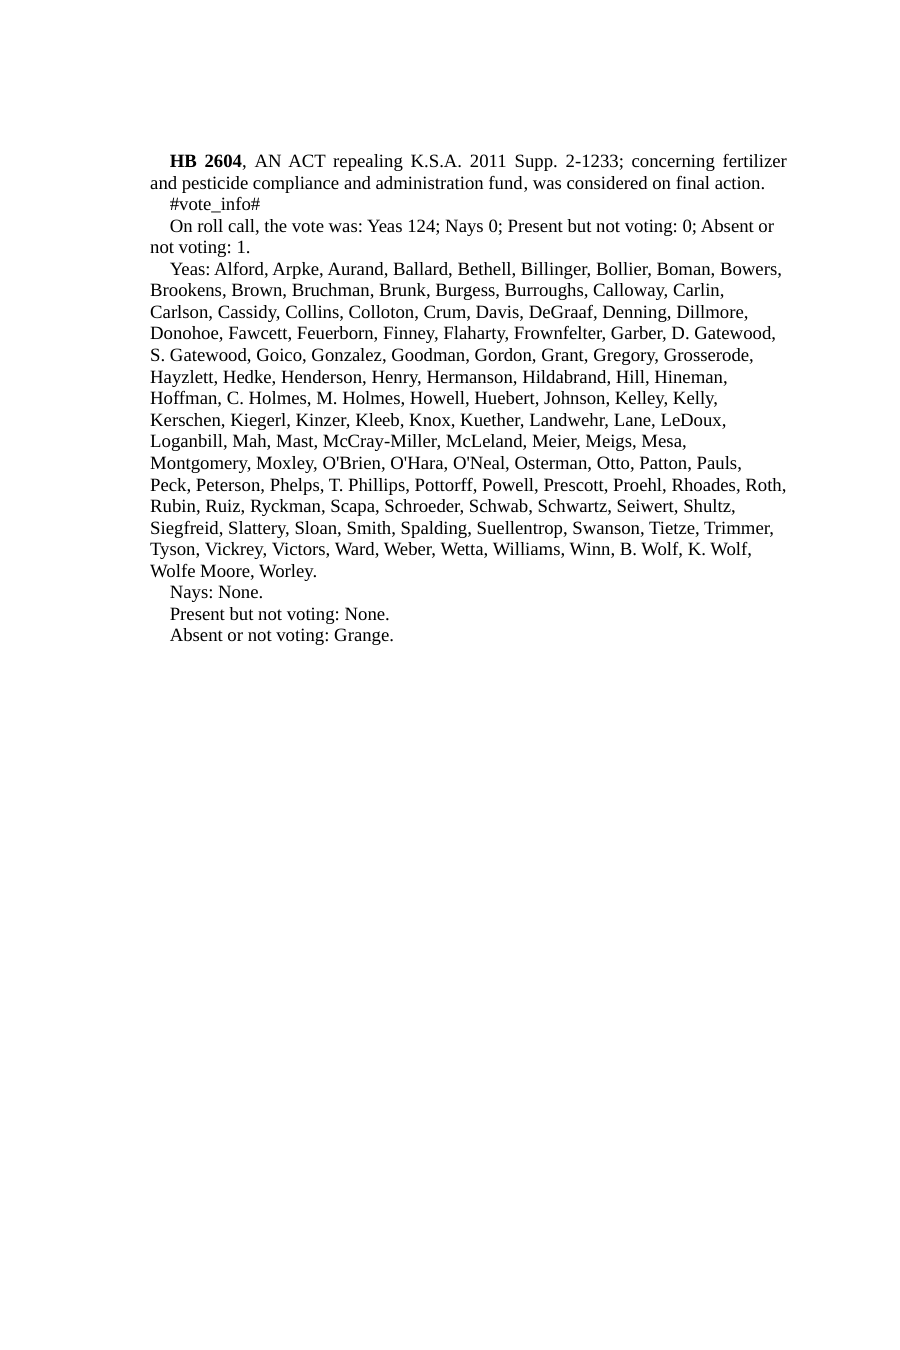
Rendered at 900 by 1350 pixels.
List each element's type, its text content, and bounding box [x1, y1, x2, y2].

text On roll call, the vote was: Yeas 124; Nays 0; Present but not voting: 0; Absent or not voting: 1. [150, 215, 787, 258]
text Nays: None. [150, 581, 787, 603]
text Present but not voting: None. [150, 603, 787, 624]
text HB 2604, AN ACT repealing K.S.A. 2011 Supp. 2-1233; concerning fertilizer and pesticide compliance and administration fund, was considered on final action. [150, 150, 787, 193]
text Absent or not voting: Grange. [150, 624, 787, 646]
text Yeas: Alford, Arpke, Aurand, Ballard, Bethell, Billinger, Bollier, Boman, Bowers, Brookens, Brown, Bruchman, Brunk, Burgess, Burroughs, Calloway, Carlin, Carlson, Cassidy, Collins, Colloton, Crum, Davis, DeGraaf, Denning, Dillmore, Donohoe, Fawcett, Feuerborn, Finney, Flaharty, Frownfelter, Garber, D. Gatewood, S. Gatewood, Goico, Gonzalez, Goodman, Gordon, Grant, Gregory, Grosserode, Hayzlett, Hedke, Henderson, Henry, Hermanson, Hildabrand, Hill, Hineman, Hoffman, C. Holmes, M. Holmes, Howell, Huebert, Johnson, Kelley, Kelly, Kerschen, Kiegerl, Kinzer, Kleeb, Knox, Kuether, Landwehr, Lane, LeDoux, Loganbill, Mah, Mast, McCray-Miller, McLeland, Meier, Meigs, Mesa, Montgomery, Moxley, O'Brien, O'Hara, O'Neal, Osterman, Otto, Patton, Pauls, Peck, Peterson, Phelps, T. Phillips, Pottorff, Powell, Prescott, Proehl, Rhoades, Roth, Rubin, Ruiz, Ryckman, Scapa, Schroeder, Schwab, Schwartz, Seiwert, Shultz, Siegfreid, Slattery, Sloan, Smith, Spalding, Suellentrop, Swanson, Tietze, Trimmer, Tyson, Vickrey, Victors, Ward, Weber, Wetta, Williams, Winn, B. Wolf, K. Wolf, Wolfe Moore, Worley. [150, 258, 787, 581]
text #vote_info# [150, 193, 787, 215]
